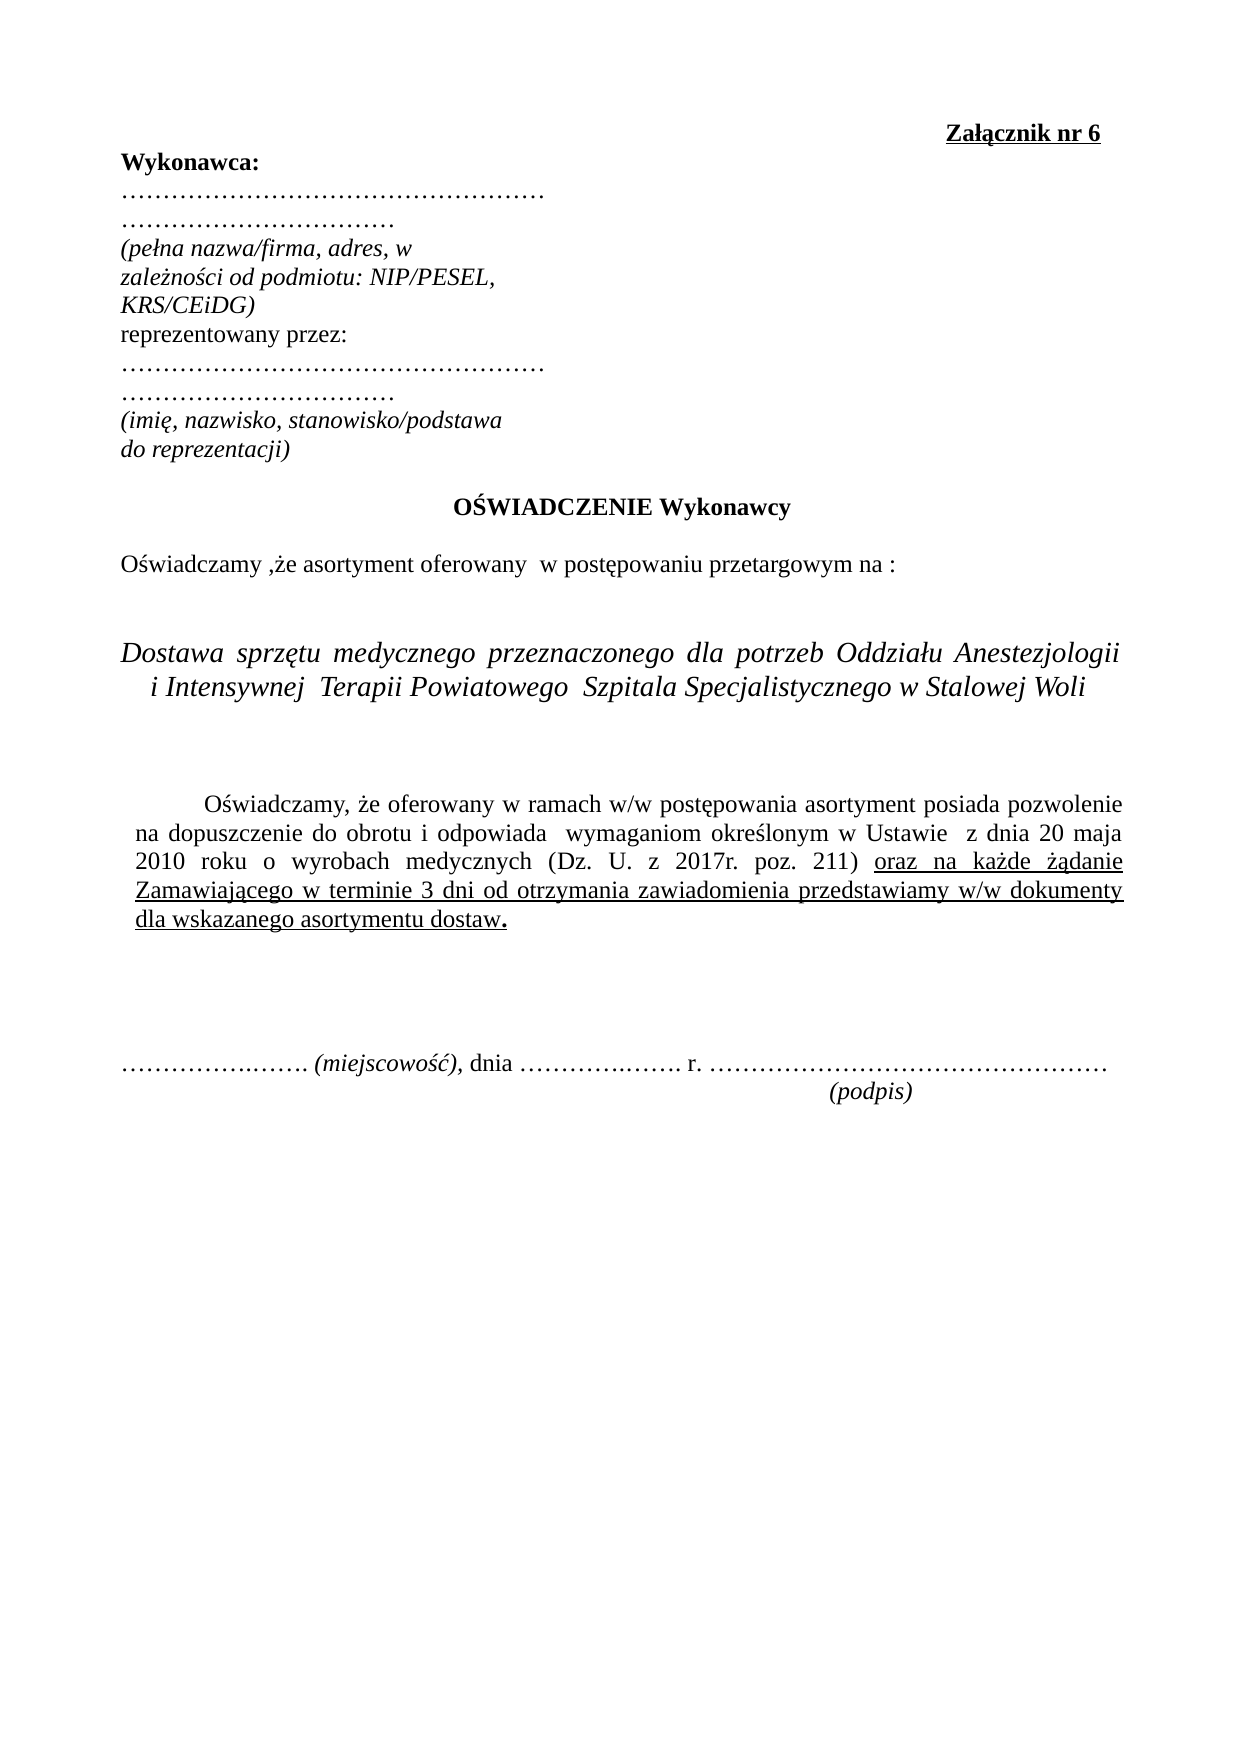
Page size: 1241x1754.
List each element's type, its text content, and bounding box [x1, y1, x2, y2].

text dla wskazanego asortymentu dostaw. [135, 902, 1123, 933]
text (imię, nazwisko, stanowisko/podstawa [120, 406, 1123, 434]
text …………………………………………… [120, 348, 1123, 377]
text Oświadczamy, że oferowany w ramach w/w postępowania asortyment posiada pozwolenie na dopuszczenie do obrotu i odpowiada wymaganiom określonym w Ustawie z dnia 20 maja 2010 roku o wyrobach medycznych (Dz. U. z 2017r. poz. 211) oraz na każde żądanie Zamawiającego w terminie 3 dni od otrzymania zawiadomienia przedstawiamy w/w dokumenty [135, 789, 1123, 900]
text (podpis) [829, 1076, 1123, 1105]
text (pełna nazwa/firma, adres, w [120, 233, 1123, 262]
text …………………………… [120, 377, 1123, 406]
text KRS/CEiDG) [120, 291, 1123, 319]
text …………………………………………… [120, 176, 1123, 204]
text reprezentowany przez: [120, 319, 1123, 348]
text Oświadczamy ,że asortyment oferowany w postępowaniu przetargowym na : [120, 549, 1123, 578]
text …………….……. (miejscowość), dnia ………….……. r. ………………………………………… [120, 1048, 1123, 1076]
text Wykonawca: [120, 147, 1123, 176]
subtitle Załącznik nr 6 [945, 118, 1123, 147]
text zależności od podmiotu: NIP/PESEL, [120, 262, 1123, 291]
text …………………………… [120, 204, 1123, 233]
text do reprezentacji) [120, 434, 1123, 463]
text OŚWIADCZENIE Wykonawcy [120, 492, 1123, 521]
text Dostawa sprzętu medycznego przeznaczonego dla potrzeb Oddziału Anestezjologii i Intensywnej Terapii Powiatowego Szpitala Specjalistycznego w Stalowej Woli [120, 636, 1123, 703]
